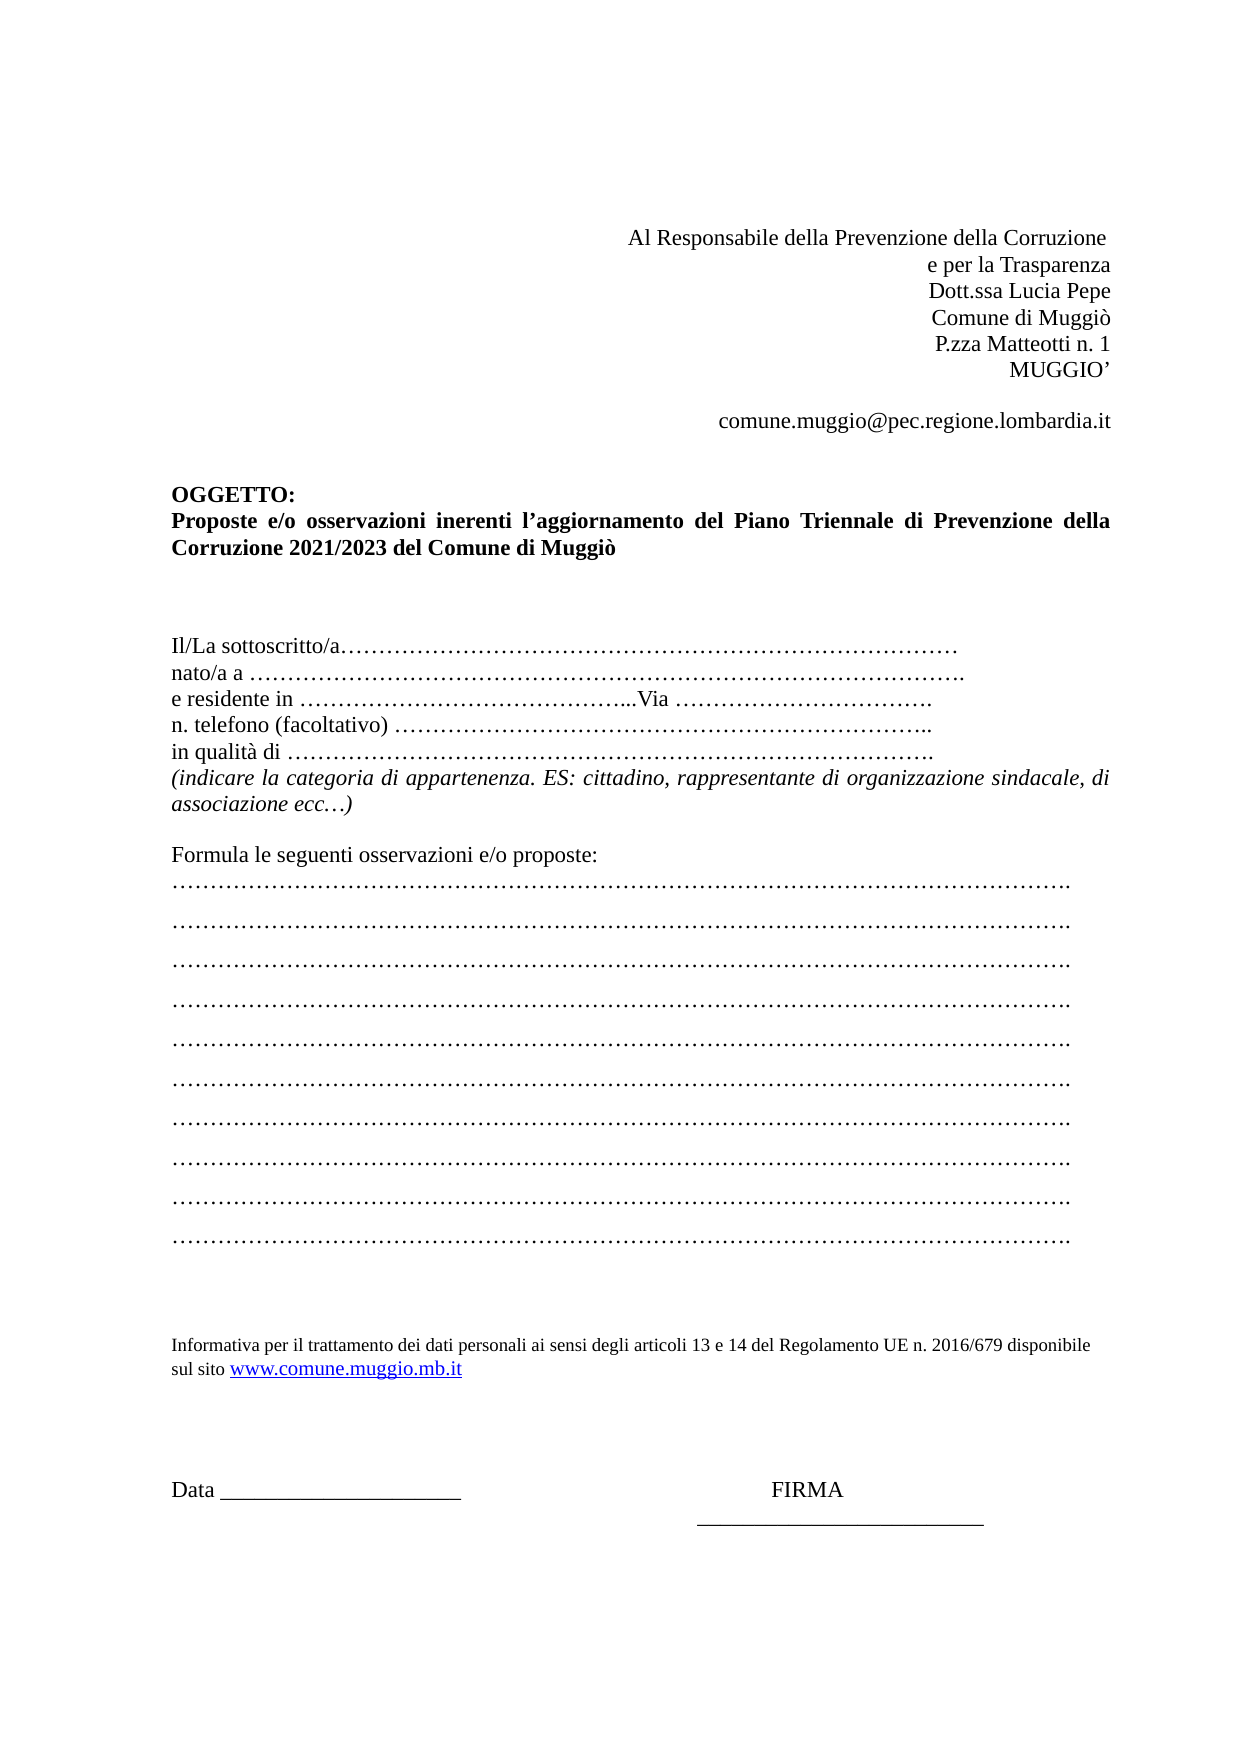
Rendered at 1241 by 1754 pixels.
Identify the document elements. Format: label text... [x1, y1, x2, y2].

text Data _____________________ FIRMA [171, 1476, 1111, 1502]
text sul sito www.comune.muggio.mb.it [171, 1356, 1111, 1380]
text e per la Trasparenza [171, 251, 1111, 277]
text ………………………………………………………………………………………………………. [171, 1223, 1111, 1249]
text ………………………………………………………………………………………………………. [171, 1104, 1111, 1131]
text n. telefono (facoltativo) …………………………………………………………….. [171, 711, 1111, 738]
text Informativa per il trattamento dei dati personali ai sensi degli articoli 13 e 14 del Regolamento UE n. 2016/679 disponibile [171, 1334, 1111, 1356]
text in qualità di …………………………………………………………………………. [171, 738, 1111, 764]
text P.zza Matteotti n. 1 [171, 330, 1111, 356]
text MUGGIO’ [171, 356, 1111, 383]
text _________________________ [171, 1502, 1111, 1529]
text ………………………………………………………………………………………………………. [171, 1065, 1111, 1091]
text ………………………………………………………………………………………………………. [171, 1144, 1111, 1170]
text Formula le seguenti osservazioni e/o proposte: [171, 841, 1111, 867]
text (indicare la categoria di appartenenza. ES: cittadino, rappresentante di organizzazione sindacale, di associazione ecc…) [171, 764, 1111, 817]
text Proposte e/o osservazioni inerenti l’aggiornamento del Piano Triennale di Prevenzione della Corruzione 2021/2023 del Comune di Muggiò [171, 507, 1111, 560]
text ………………………………………………………………………………………………………. [171, 1183, 1111, 1209]
text Comune di Muggiò [171, 303, 1111, 330]
text Al Responsabile della Prevenzione della Corruzione [171, 224, 1111, 251]
text ………………………………………………………………………………………………………. [171, 907, 1111, 933]
text Il/La sottoscritto/a……………………………………………………………………… [171, 632, 1111, 659]
text comune.muggio@pec.regione.lombardia.it [171, 407, 1111, 433]
text nato/a a …………………………………………………………………………………. [171, 659, 1111, 685]
text OGGETTO: [171, 481, 1111, 507]
text ………………………………………………………………………………………………………. [171, 946, 1111, 973]
text ………………………………………………………………………………………………………. [171, 867, 1111, 894]
text Dott.ssa Lucia Pepe [171, 277, 1111, 303]
text e residente in ……………………………………...Via ……………………………. [171, 685, 1111, 711]
text ………………………………………………………………………………………………………. [171, 1025, 1111, 1052]
text ………………………………………………………………………………………………………. [171, 986, 1111, 1012]
